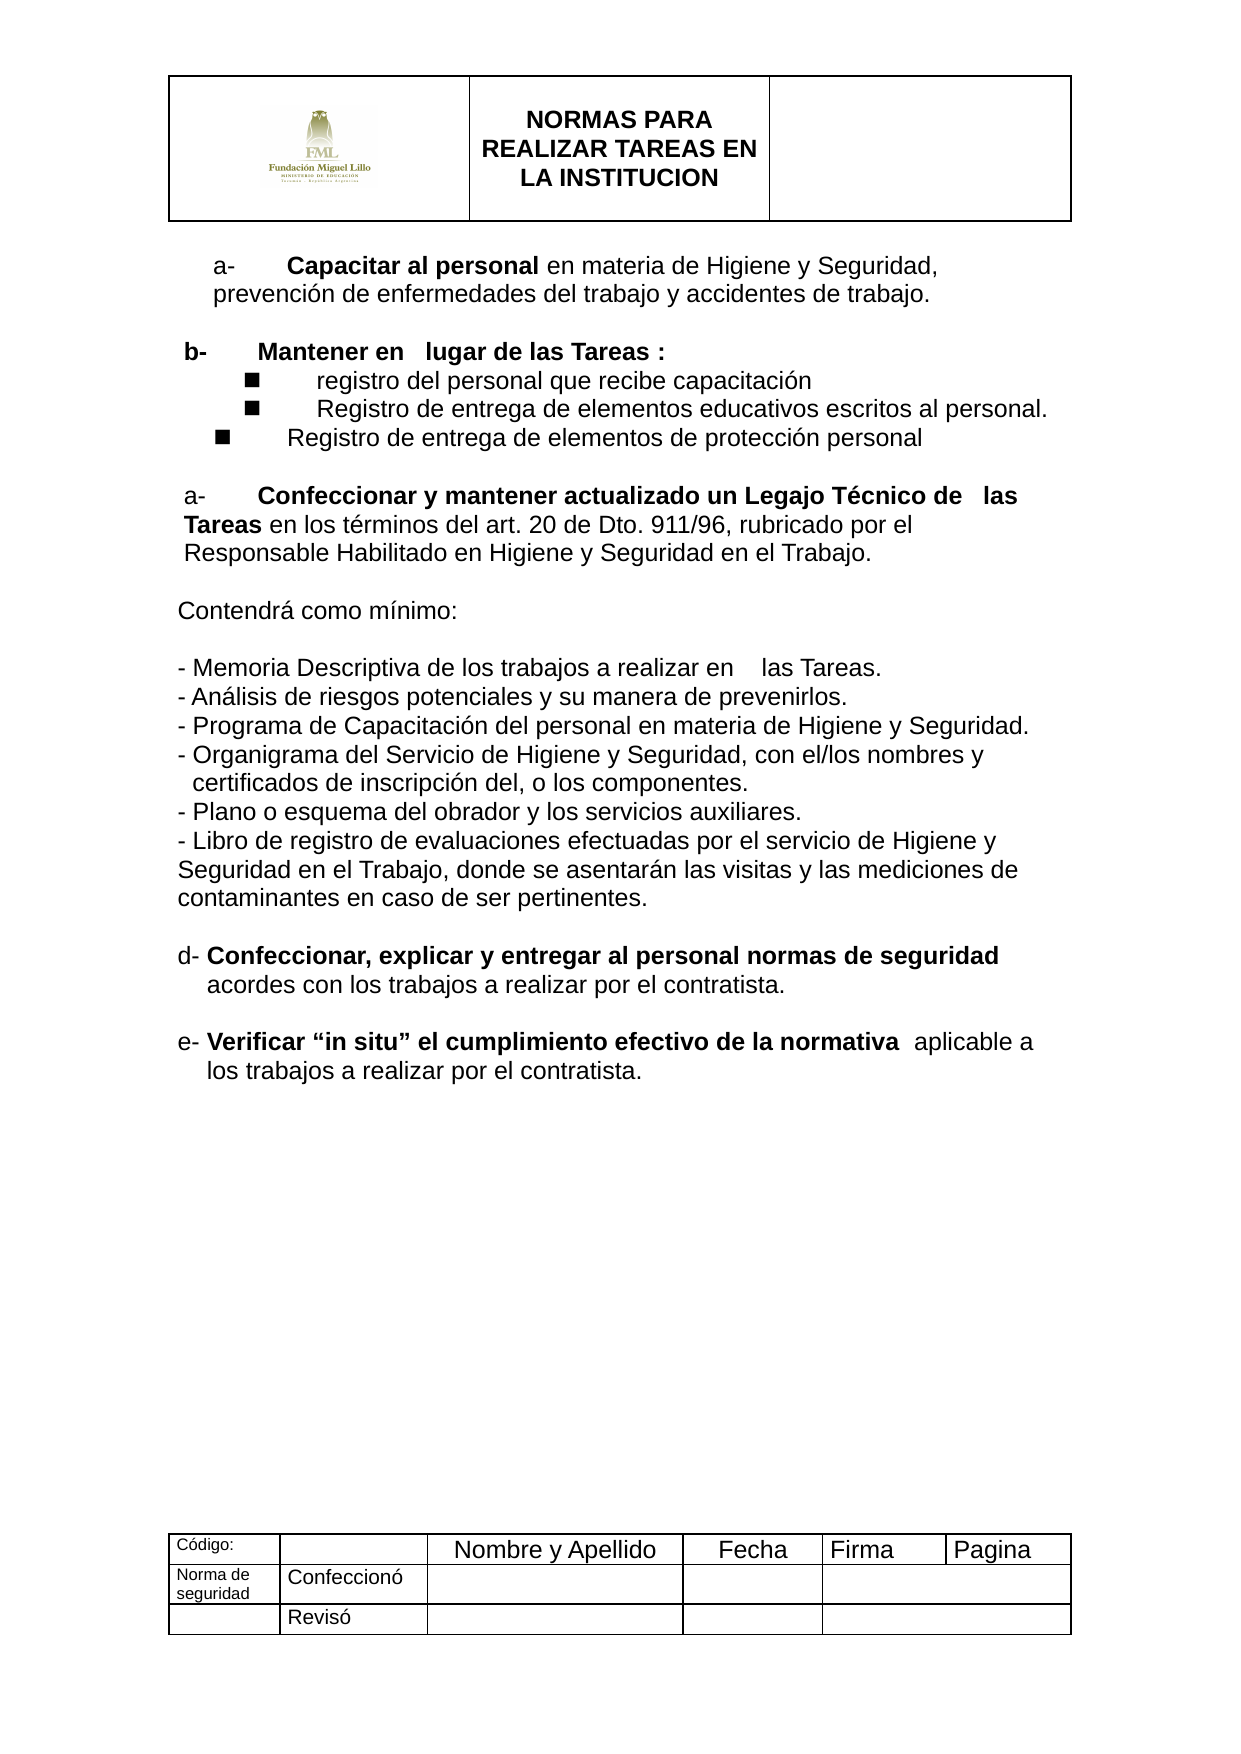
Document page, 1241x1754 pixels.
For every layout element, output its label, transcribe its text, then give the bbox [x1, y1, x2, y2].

list Confeccionar, explicar y entregar al personal normas de seguridad acordes con los trabajos a realizar por el contratista. [177, 941, 1063, 998]
list Registro de entrega de elementos de protección personal [213, 423, 1063, 452]
text - Análisis de riesgos potenciales y su manera de prevenirlos. [177, 682, 1063, 711]
list Capacitar al personal en materia de Higiene y Seguridad, prevención de enfermedades del trabajo y accidentes de trabajo. [213, 251, 1063, 308]
list Verificar “in situ” el cumplimiento efectivo de la normativa aplicable a los trabajos a realizar por el contratista. [177, 1027, 1063, 1085]
text - Memoria Descriptiva de los trabajos a realizar en las Tareas. [177, 653, 1063, 682]
text - Plano o esquema del obrador y los servicios auxiliares. [177, 797, 1063, 826]
text - Programa de Capacitación del personal en materia de Higiene y Seguridad. [177, 711, 1063, 740]
text Contendrá como mínimo: [177, 596, 1063, 625]
list Mantener en lugar de las Tareas : [183, 337, 1063, 366]
list Registro de entrega de elementos educativos escritos al personal. [243, 394, 1063, 423]
list registro del personal que recibe capacitación [243, 366, 1063, 394]
text - Libro de registro de evaluaciones efectuadas por el servicio de Higiene y Seguridad en el Trabajo, donde se asentarán las visitas y las mediciones de contaminantes en caso de ser pertinentes. [177, 826, 1063, 912]
text - Organigrama del Servicio de Higiene y Seguridad, con el/los nombres y certificados de inscripción del, o los componentes. [177, 740, 1063, 797]
list Confeccionar y mantener actualizado un Legajo Técnico de las Tareas en los términos del art. 20 de Dto. 911/96, rubricado por el Responsable Habilitado en Higiene y Seguridad en el Trabajo. [183, 481, 1063, 567]
